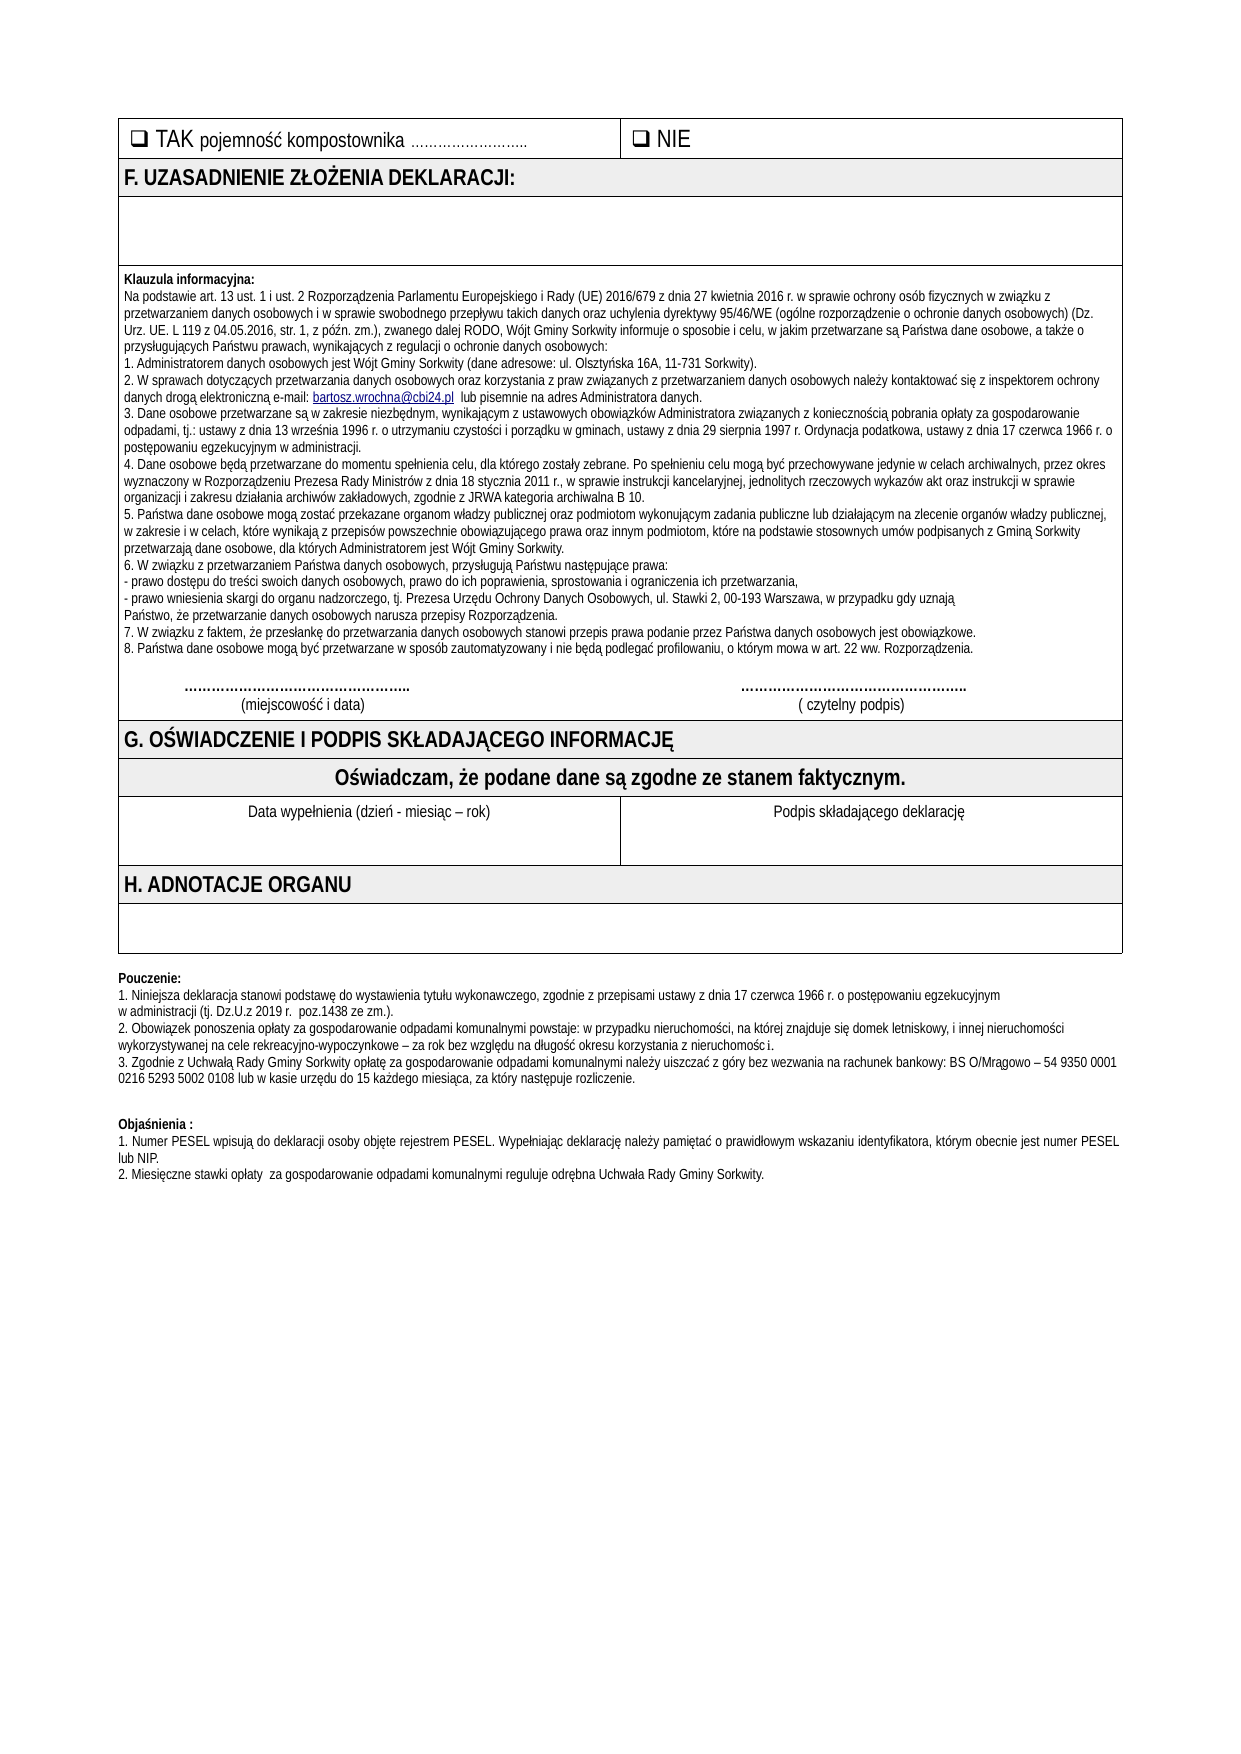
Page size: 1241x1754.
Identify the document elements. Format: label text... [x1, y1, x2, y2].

text Pouczenie: 1. Niniejsza deklaracja stanowi podstawę do wystawienia tytułu wykonawczego, zgodnie z przepisami ustawy z dnia 17 czerwca 1966 r. o postępowaniu egzekucyjnym w administracji (tj. Dz.U.z 2019 r. poz.1438 ze zm.). 2. Obowiązek ponoszenia opłaty za gospodarowanie odpadami komunalnymi powstaje: w przypadku nieruchomości, na której znajduje się domek letniskowy, i innej nieruchomości wykorzystywanej na cele rekreacyjno-wypoczynkowe – za rok bez względu na długość okresu korzystania z nieruchomości. 3. Zgodnie z Uchwałą Rady Gminy Sorkwity opłatę za gospodarowanie odpadami komunalnymi należy uiszczać z góry bez wezwania na rachunek bankowy: BS O/Mrągowo – 54 9350 0001 0216 5293 5002 0108 lub w kasie urzędu do 15 każdego miesiąca, za który następuje rozliczenie. [118, 970, 1122, 1087]
table_cell H. ADNOTACJE ORGANU [119, 866, 1122, 903]
table_cell Data wypełnienia (dzień - miesiąc – rok) [119, 797, 620, 865]
table_cell  TAK pojemność kompostownika …………………….. [119, 119, 620, 158]
table_cell G. OŚWIADCZENIE I PODPIS SKŁADAJĄCEGO INFORMACJĘ [119, 721, 1122, 758]
text 1. Numer PESEL wpisują do deklaracji osoby objęte rejestrem PESEL. Wypełniając deklarację należy pamiętać o prawidłowym wskazaniu identyfikatora, którym obecnie jest numer PESEL lub NIP. [118, 1133, 1122, 1166]
table_cell Oświadczam, że podane dane są zgodne ze stanem faktycznym. [119, 759, 1122, 796]
table_cell Podpis składającego deklarację [621, 797, 1122, 865]
table_cell [119, 197, 1122, 265]
text 2. Miesięczne stawki opłaty za gospodarowanie odpadami komunalnymi reguluje odrębna Uchwała Rady Gminy Sorkwity. [118, 1166, 1122, 1183]
table_cell Klauzula informacyjna: Na podstawie art. 13 ust. 1 i ust. 2 Rozporządzenia Parlamentu Europejskiego i Rady (UE) 2016/679 z dnia 27 kwietnia 2016 r. w sprawie ochrony osób fizycznych w związku z przetwarzaniem danych osobowych i w sprawie swobodnego przepływu takich danych oraz uchylenia dyrektywy 95/46/WE (ogólne rozporządzenie o ochronie danych osobowych) (Dz. Urz. UE. L 119 z 04.05.2016, str. 1, z późn. zm.), zwanego dalej RODO, Wójt Gminy Sorkwity informuje o sposobie i celu, w jakim przetwarzane są Państwa dane osobowe, a także o przysługujących Państwu prawach, wynikających z regulacji o ochronie danych osobowych: 1. Administratorem danych osobowych jest Wójt Gminy Sorkwity (dane adresowe: ul. Olsztyńska 16A, 11-731 Sorkwity). 2. W sprawach dotyczących przetwarzania danych osobowych oraz korzystania z praw związanych z przetwarzaniem danych osobowych należy kontaktować się z inspektorem ochrony danych drogą elektroniczną e-mail: bartosz.wrochna@cbi24.pl lub pisemnie na adres Administratora danych. 3. Dane osobowe przetwarzane są w zakresie niezbędnym, wynikającym z ustawowych obowiązków Administratora związanych z koniecznością pobrania opłaty za gospodarowanie odpadami, tj.: ustawy z dnia 13 września 1996 r. o utrzymaniu czystości i porządku w gminach, ustawy z dnia 29 sierpnia 1997 r. Ordynacja podatkowa, ustawy z dnia 17 czerwca 1966 r. o postępowaniu egzekucyjnym w administracji. 4. Dane osobowe będą przetwarzane do momentu spełnienia celu, dla którego zostały zebrane. Po spełnieniu celu mogą być przechowywane jedynie w celach archiwalnych, przez okres wyznaczony w Rozporządzeniu Prezesa Rady Ministrów z dnia 18 stycznia 2011 r., w sprawie instrukcji kancelaryjnej, jednolitych rzeczowych wykazów akt oraz instrukcji w sprawie organizacji i zakresu działania archiwów zakładowych, zgodnie z JRWA kategoria archiwalna B 10. 5. Państwa dane osobowe mogą zostać przekazane organom władzy publicznej oraz podmiotom wykonującym zadania publiczne lub działającym na zlecenie organów władzy publicznej, w zakresie i w celach, które wynikają z przepisów powszechnie obowiązującego prawa oraz innym podmiotom, które na podstawie stosownych umów podpisanych z Gminą Sorkwity przetwarzają dane osobowe, dla których Administratorem jest Wójt Gminy Sorkwity. 6. W związku z przetwarzaniem Państwa danych osobowych, przysługują Państwu następujące prawa: - prawo dostępu do treści swoich danych osobowych, prawo do ich poprawienia, sprostowania i ograniczenia ich przetwarzania, - prawo wniesienia skargi do organu nadzorczego, tj. Prezesa Urzędu Ochrony Danych Osobowych, ul. Stawki 2, 00-193 Warszawa, w przypadku gdy uznają Państwo, że przetwarzanie danych osobowych narusza przepisy Rozporządzenia. 7. W związku z faktem, że przesłankę do przetwarzania danych osobowych stanowi przepis prawa podanie przez Państwa danych osobowych jest obowiązkowe. 8. Państwa dane osobowe mogą być przetwarzane w sposób zautomatyzowany i nie będą podlegać profilowaniu, o którym mowa w art. 22 ww. Rozporządzenia. ………………………………………….. ………………………………………….. (miejscowość i data) ( czytelny podpis) [119, 266, 1122, 720]
table_cell  NIE [621, 119, 1122, 158]
table_cell [119, 904, 1122, 953]
table_cell F. UZASADNIENIE ZŁOŻENIA DEKLARACJI: [119, 159, 1122, 196]
text Objaśnienia : [118, 1116, 1122, 1133]
